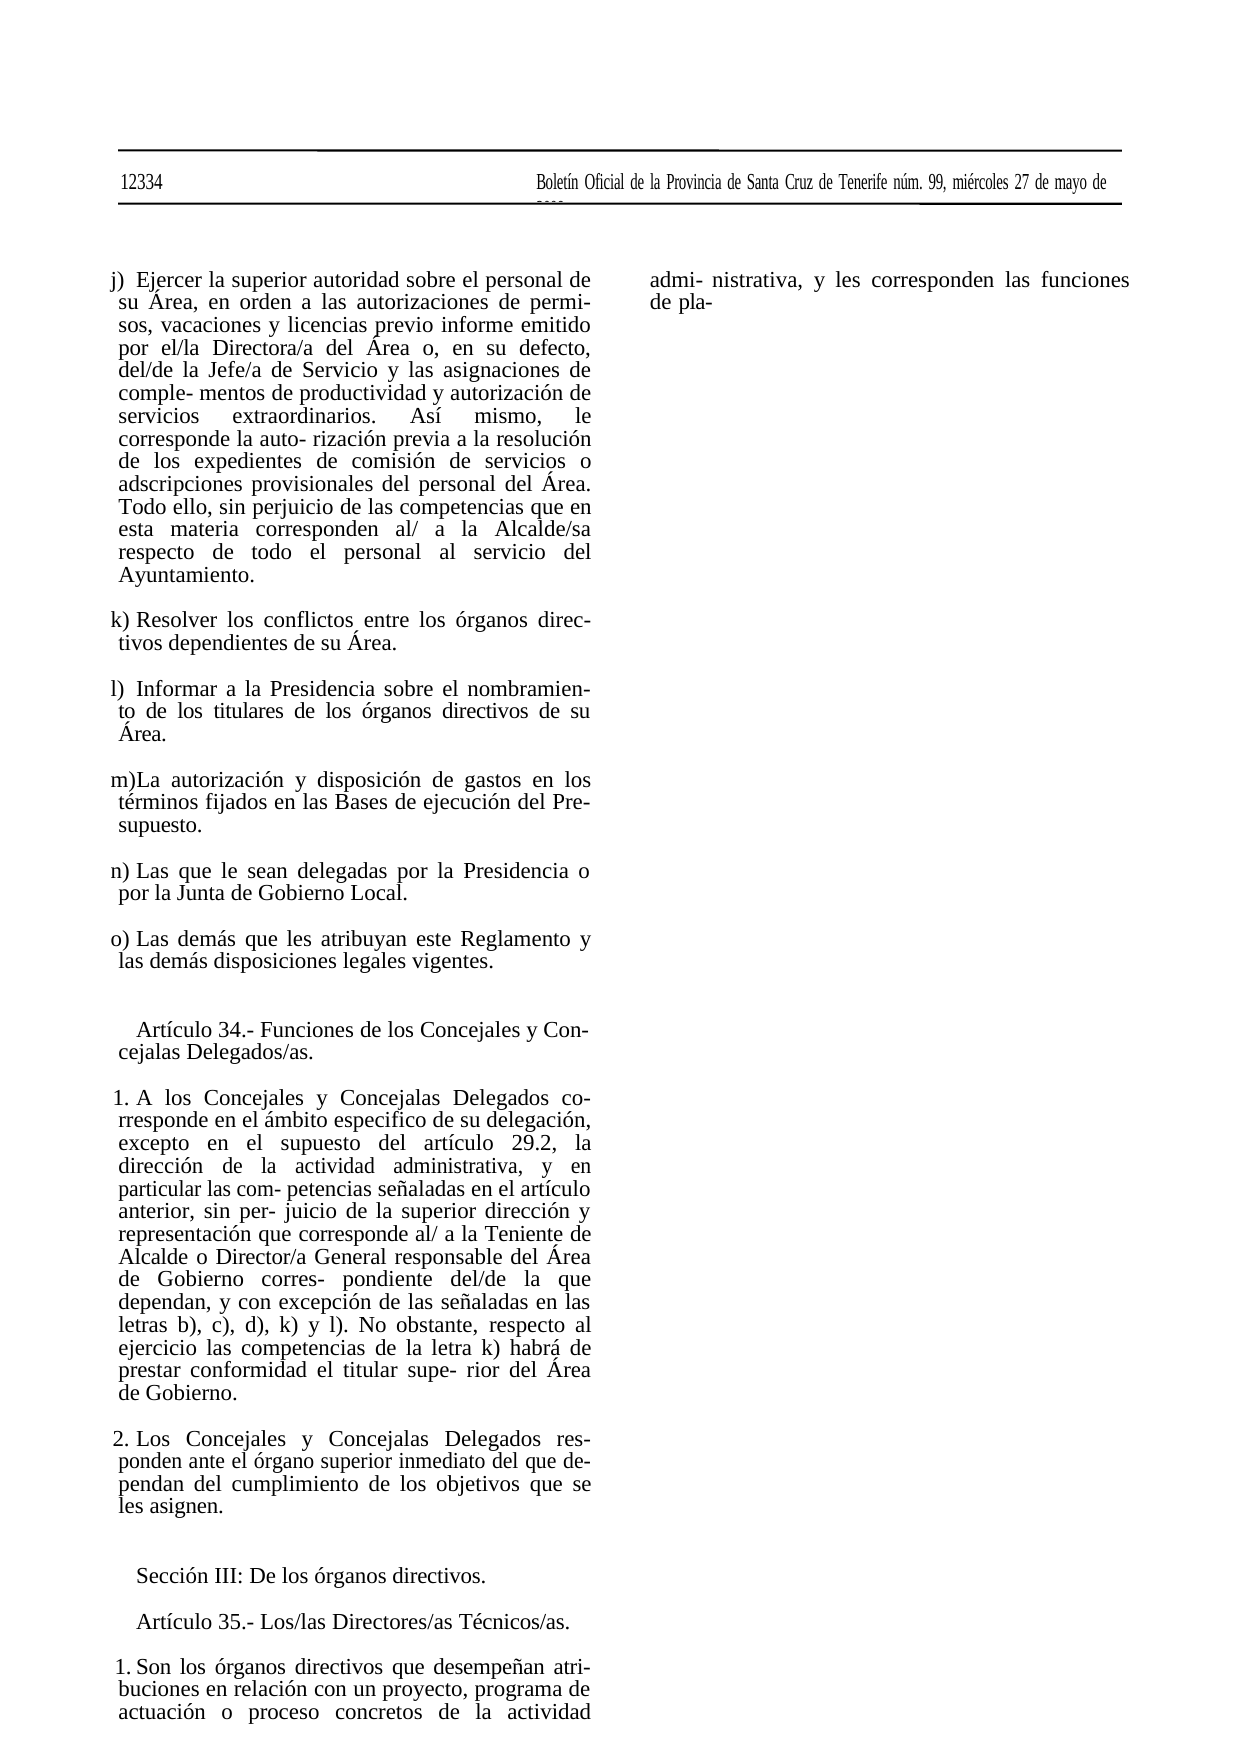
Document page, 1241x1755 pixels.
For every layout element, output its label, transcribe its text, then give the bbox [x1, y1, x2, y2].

list Las demás que les atribuyan este Reglamento y las demás disposiciones legales vigentes. [106, 928, 591, 973]
text Sección III: De los órganos directivos. [136, 1562, 595, 1588]
list Informar a la Presidencia sobre el nombramien- to de los titulares de los órganos directivos de su Área. [106, 678, 591, 746]
list admi- nistrativa, y les corresponden las funciones de pla- [638, 269, 1130, 315]
list Resolver los conflictos entre los órganos direc- tivos dependientes de su Área. [106, 610, 591, 655]
list Son los órganos directivos que desempeñan atri- buciones en relación con un proyecto, programa de actuación o proceso concretos de la actividad [106, 1656, 591, 1724]
list Ejercer la superior autoridad sobre el personal de su Área, en orden a las autorizaciones de permi- sos, vacaciones y licencias previo informe emitido por el/la Directora/a del Área o, en su defecto, del/de la Jefe/a de Servicio y las asignaciones de comple- mentos de productividad y autorización de servicios extraordinarios. Así mismo, le corresponde la auto- rización previa a la resolución de los expedientes de comisión de servicios o adscripciones provisionales del personal del Área. Todo ello, sin perjuicio de las competencias que en esta materia corresponden al/ a la Alcalde/sa respecto de todo el personal al servicio del Ayuntamiento. [106, 269, 591, 587]
list Las que le sean delegadas por la Presidencia o por la Junta de Gobierno Local. [106, 860, 591, 905]
list A los Concejales y Concejalas Delegados co- rresponde en el ámbito especifico de su delegación, excepto en el supuesto del artículo 29.2, la dirección de la actividad administrativa, y en particular las com- petencias señaladas en el artículo anterior, sin per- juicio de la superior dirección y representación que corresponde al/ a la Teniente de Alcalde o Director/a General responsable del Área de Gobierno corres- pondiente del/de la que dependan, y con excepción de las señaladas en las letras b), c), d), k) y l). No obstante, respecto al ejercicio las competencias de la letra k) habrá de prestar conformidad el titular supe- rior del Área de Gobierno. [106, 1087, 591, 1405]
text Artículo 34.- Funciones de los Concejales y Con- cejalas Delegados/as. [118, 1019, 595, 1065]
text Artículo 35.- Los/las Directores/as Técnicos/as. [136, 1608, 595, 1634]
list Los Concejales y Concejalas Delegados res- ponden ante el órgano superior inmediato del que de- pendan del cumplimiento de los objetivos que se les asignen. [106, 1428, 591, 1519]
list La autorización y disposición de gastos en los términos fijados en las Bases de ejecución del Pre- supuesto. [106, 769, 591, 837]
